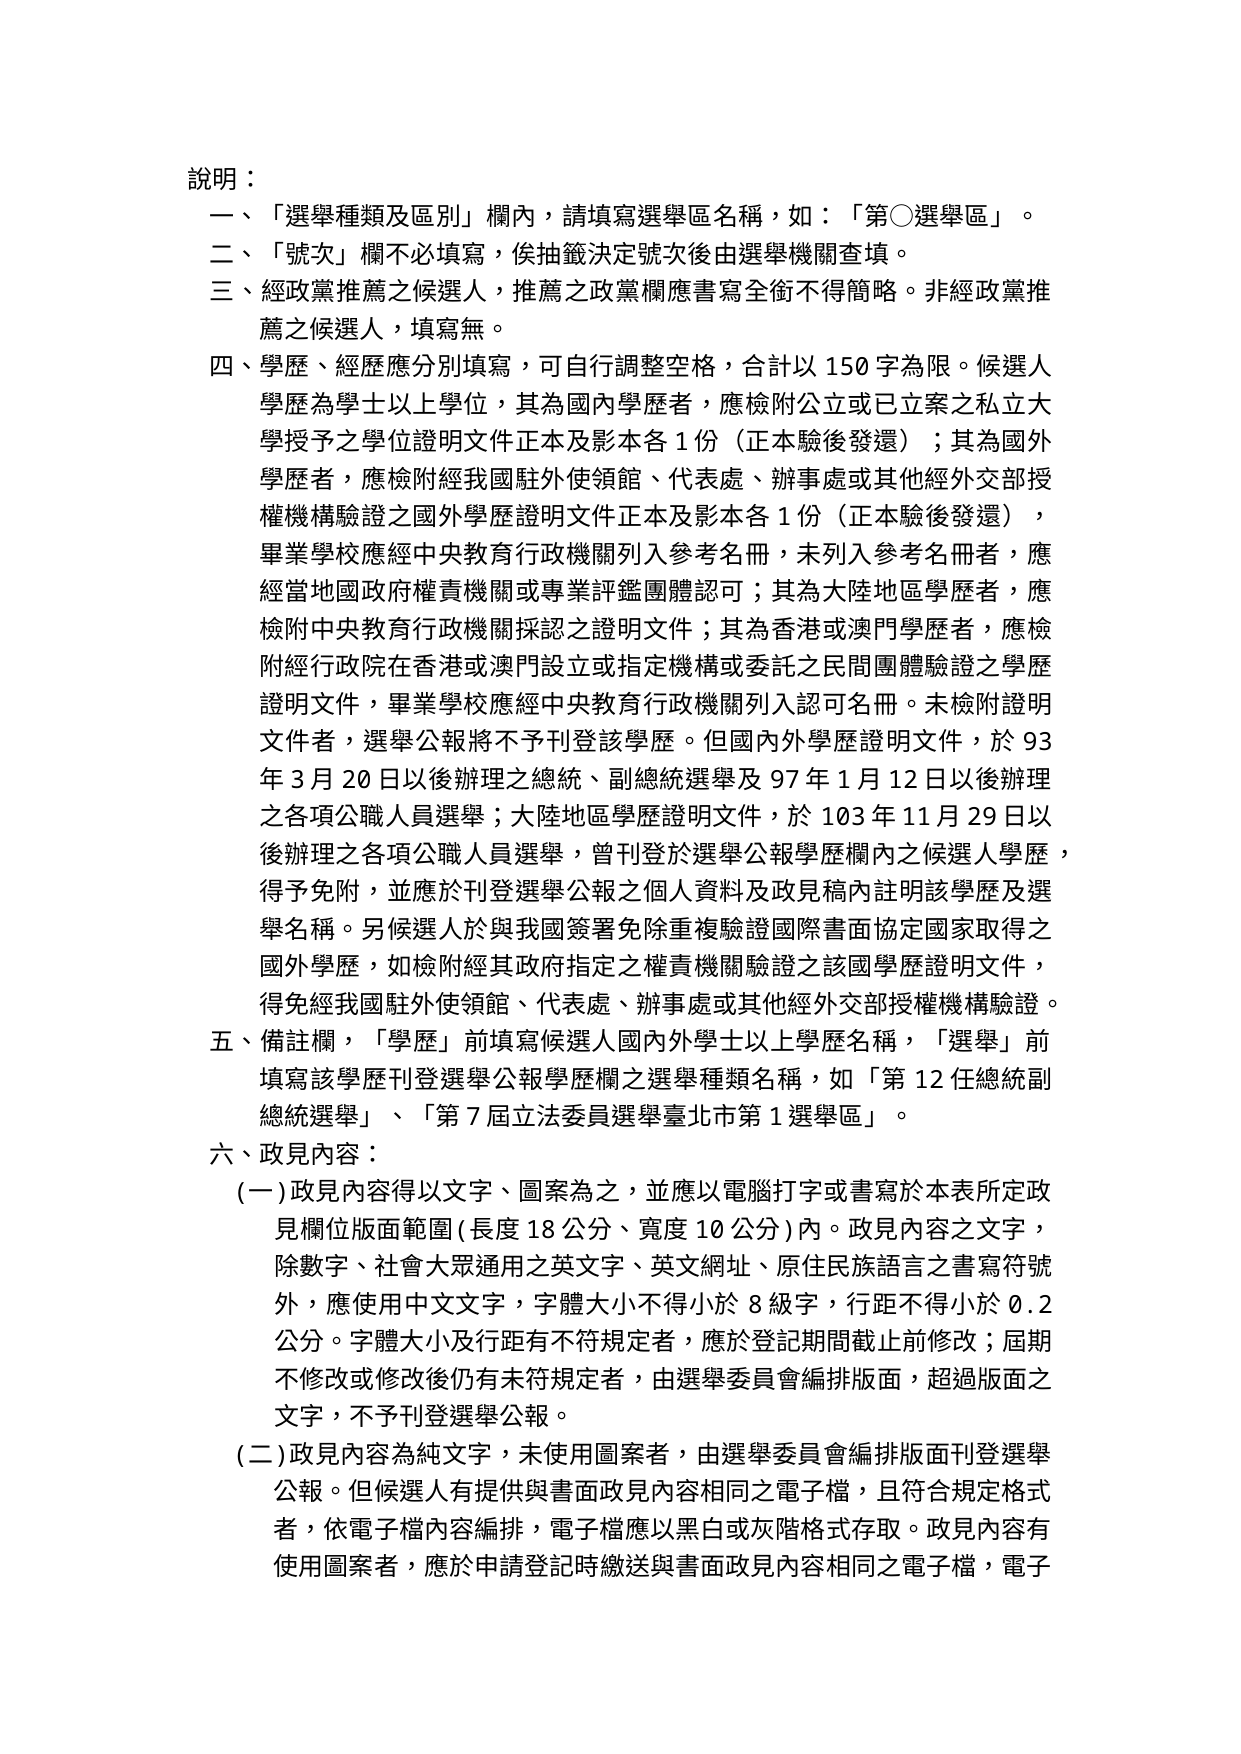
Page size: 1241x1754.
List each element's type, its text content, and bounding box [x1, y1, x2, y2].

text 二、「號次」欄不必填寫，俟抽籤決定號次後由選舉機關查填。 [209, 233, 1053, 271]
text 三、經政黨推薦之候選人，推薦之政黨欄應書寫全銜不得簡略。非經政黨推薦之候選人，填寫無。 [209, 271, 1053, 346]
text 六、政見內容： [209, 1133, 1053, 1171]
text 四、學歷、經歷應分別填寫，可自行調整空格，合計以150字為限。候選人學歷為學士以上學位，其為國內學歷者，應檢附公立或已立案之私立大學授予之學位證明文件正本及影本各1份（正本驗後發還）；其為國外學歷者，應檢附經我國駐外使領館、代表處、辦事處或其他經外交部授權機構驗證之國外學歷證明文件正本及影本各1份（正本驗後發還），畢業學校應經中央教育行政機關列入參考名冊，未列入參考名冊者，應經當地國政府權責機關或專業評鑑團體認可；其為大陸地區學歷者，應檢附中央教育行政機關採認之證明文件；其為香港或澳門學歷者，應檢附經行政院在香港或澳門設立或指定機構或委託之民間團體驗證之學歷證明文件，畢業學校應經中央教育行政機關列入認可名冊。未檢附證明文件者，選舉公報將不予刊登該學歷。但國內外學歷證明文件，於93年3月20日以後辦理之總統、副總統選舉及97年1月12日以後辦理之各項公職人員選舉；大陸地區學歷證明文件，於103年11月29日以後辦理之各項公職人員選舉，曾刊登於選舉公報學歷欄內之候選人學歷，得予免附，並應於刊登選舉公報之個人資料及政見稿內註明該學歷及選舉名稱。另候選人於與我國簽署免除重複驗證國際書面協定國家取得之國外學歷，如檢附經其政府指定之權責機關驗證之該國學歷證明文件，得免經我國駐外使領館、代表處、辦事處或其他經外交部授權機構驗證。 [209, 346, 1053, 1021]
text 一、「選舉種類及區別」欄內，請填寫選舉區名稱，如：「第○選舉區」。 [209, 196, 1053, 233]
text (二)政見內容為純文字，未使用圖案者，由選舉委員會編排版面刊登選舉公報。但候選人有提供與書面政見內容相同之電子檔，且符合規定格式者，依電子檔內容編排，電子檔應以黑白或灰階格式存取。政見內容有使用圖案者，應於申請登記時繳送與書面政見內容相同之電子檔，電子 [233, 1433, 1053, 1583]
text (一)政見內容得以文字、圖案為之，並應以電腦打字或書寫於本表所定政見欄位版面範圍(長度18公分、寬度10公分)內。政見內容之文字，除數字、社會大眾通用之英文字、英文網址、原住民族語言之書寫符號外，應使用中文文字，字體大小不得小於8級字，行距不得小於0.2公分。字體大小及行距有不符規定者，應於登記期間截止前修改；屆期不修改或修改後仍有未符規定者，由選舉委員會編排版面，超過版面之文字，不予刊登選舉公報。 [233, 1171, 1053, 1433]
text 五、備註欄，「學歷」前填寫候選人國內外學士以上學歷名稱，「選舉」前填寫該學歷刊登選舉公報學歷欄之選舉種類名稱，如「第12任總統副總統選舉」、「第7屆立法委員選舉臺北市第1選舉區」。 [209, 1021, 1053, 1133]
text 說明： [187, 158, 1053, 196]
